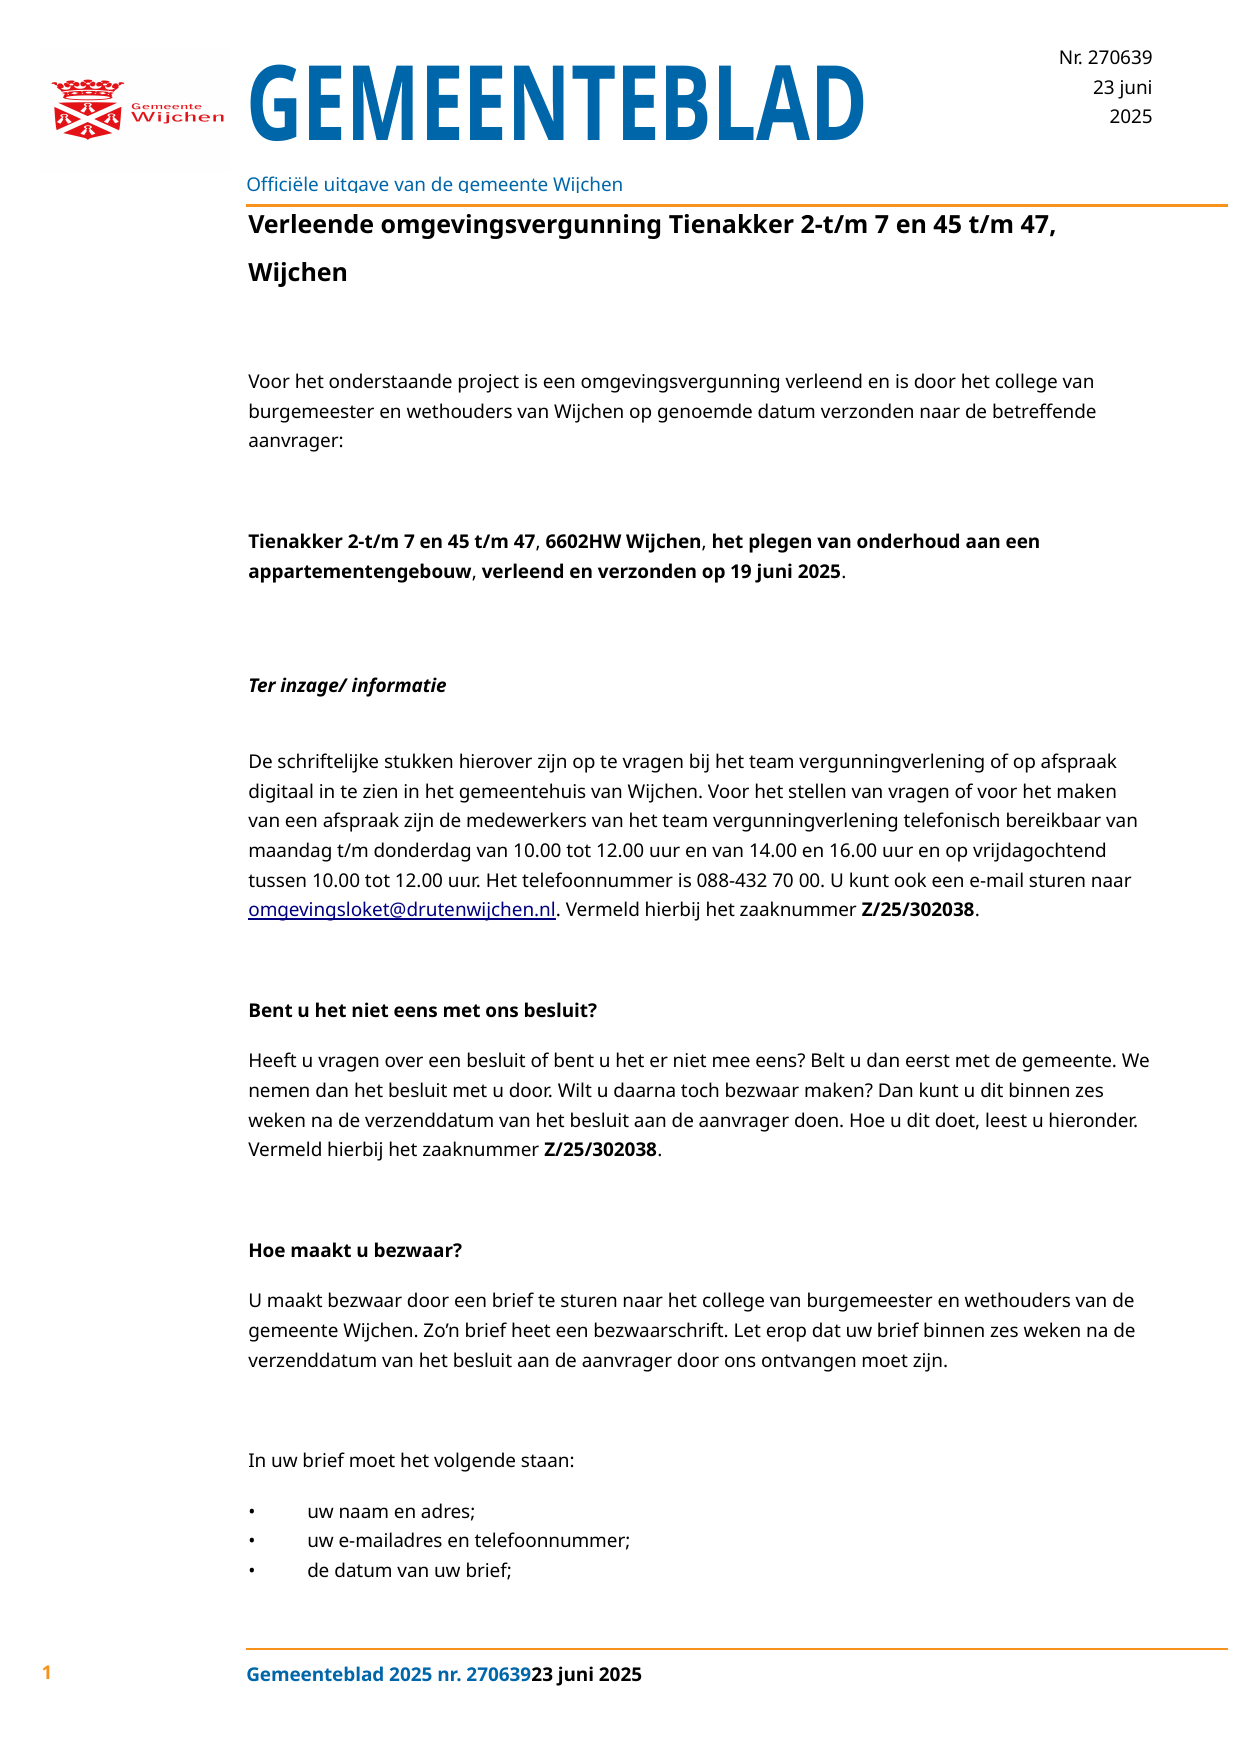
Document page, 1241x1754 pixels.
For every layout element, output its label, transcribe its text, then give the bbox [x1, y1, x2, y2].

picture [41, 47, 231, 172]
text In uw brief moet het volgende staan: [248, 1448, 1152, 1473]
text Hoe maakt u bezwaar? [248, 1237, 1152, 1263]
text Bent u het niet eens met ons besluit? [248, 997, 1152, 1023]
text U maakt bezwaar door een brief te sturen naar het college van burgemeester en wethouders van de gemeente Wijchen. Zo’n brief heet een bezwaarschrift. Let erop dat uw brief binnen zes weken na de verzenddatum van het besluit aan de aanvrager door ons ontvangen moet zijn. [248, 1288, 1152, 1372]
text Voor het onderstaande project is een omgevingsvergunning verleend en is door het college van burgemeester en wethouders van Wijchen op genoemde datum verzonden naar de betreffende aanvrager: [248, 368, 1152, 453]
list uw e-mailadres en telefoonnummer; [248, 1528, 1152, 1553]
text De schriftelijke stukken hierover zijn op te vragen bij het team vergunningverlening of op afspraak digitaal in te zien in het gemeentehuis van Wijchen. Voor het stellen van vragen of voor het maken van een afspraak zijn de medewerkers van het team vergunningverlening telefonisch bereikbaar van maandag t/m donderdag van 10.00 tot 12.00 uur en van 14.00 en 16.00 uur en op vrijdagochtend tussen 10.00 tot 12.00 uur. Het telefoonnummer is 088-432 70 00. U kunt ook een e-mail sturen naar omgevingsloket@drutenwijchen.nl. Vermeld hierbij het zaaknummer Z/25/302038. [248, 748, 1152, 922]
text Tienakker 2-t/m 7 en 45 t/m 47, 6602HW Wijchen, het plegen van onderhoud aan een appartementengebouw, verleend en verzonden op 19 juni 2025. [248, 528, 1152, 584]
text Ter inzage/ informatie [248, 672, 1152, 698]
list uw naam en adres; [248, 1498, 1152, 1524]
list de datum van uw brief; [248, 1557, 1152, 1583]
text Verleende omgevingsvergunning Tienakker 2-t/m 7 en 45 t/m 47, Wijchen [248, 207, 1152, 288]
text Heeft u vragen over een besluit of bent u het er niet mee eens? Belt u dan eerst met de gemeente. We nemen dan het besluit met u door. Wilt u daarna toch bezwaar maken? Dan kunt u dit binnen zes weken na de verzenddatum van het besluit aan de aanvrager doen. Hoe u dit doet, leest u hieronder. Vermeld hierbij het zaaknummer Z/25/302038. [248, 1048, 1152, 1162]
